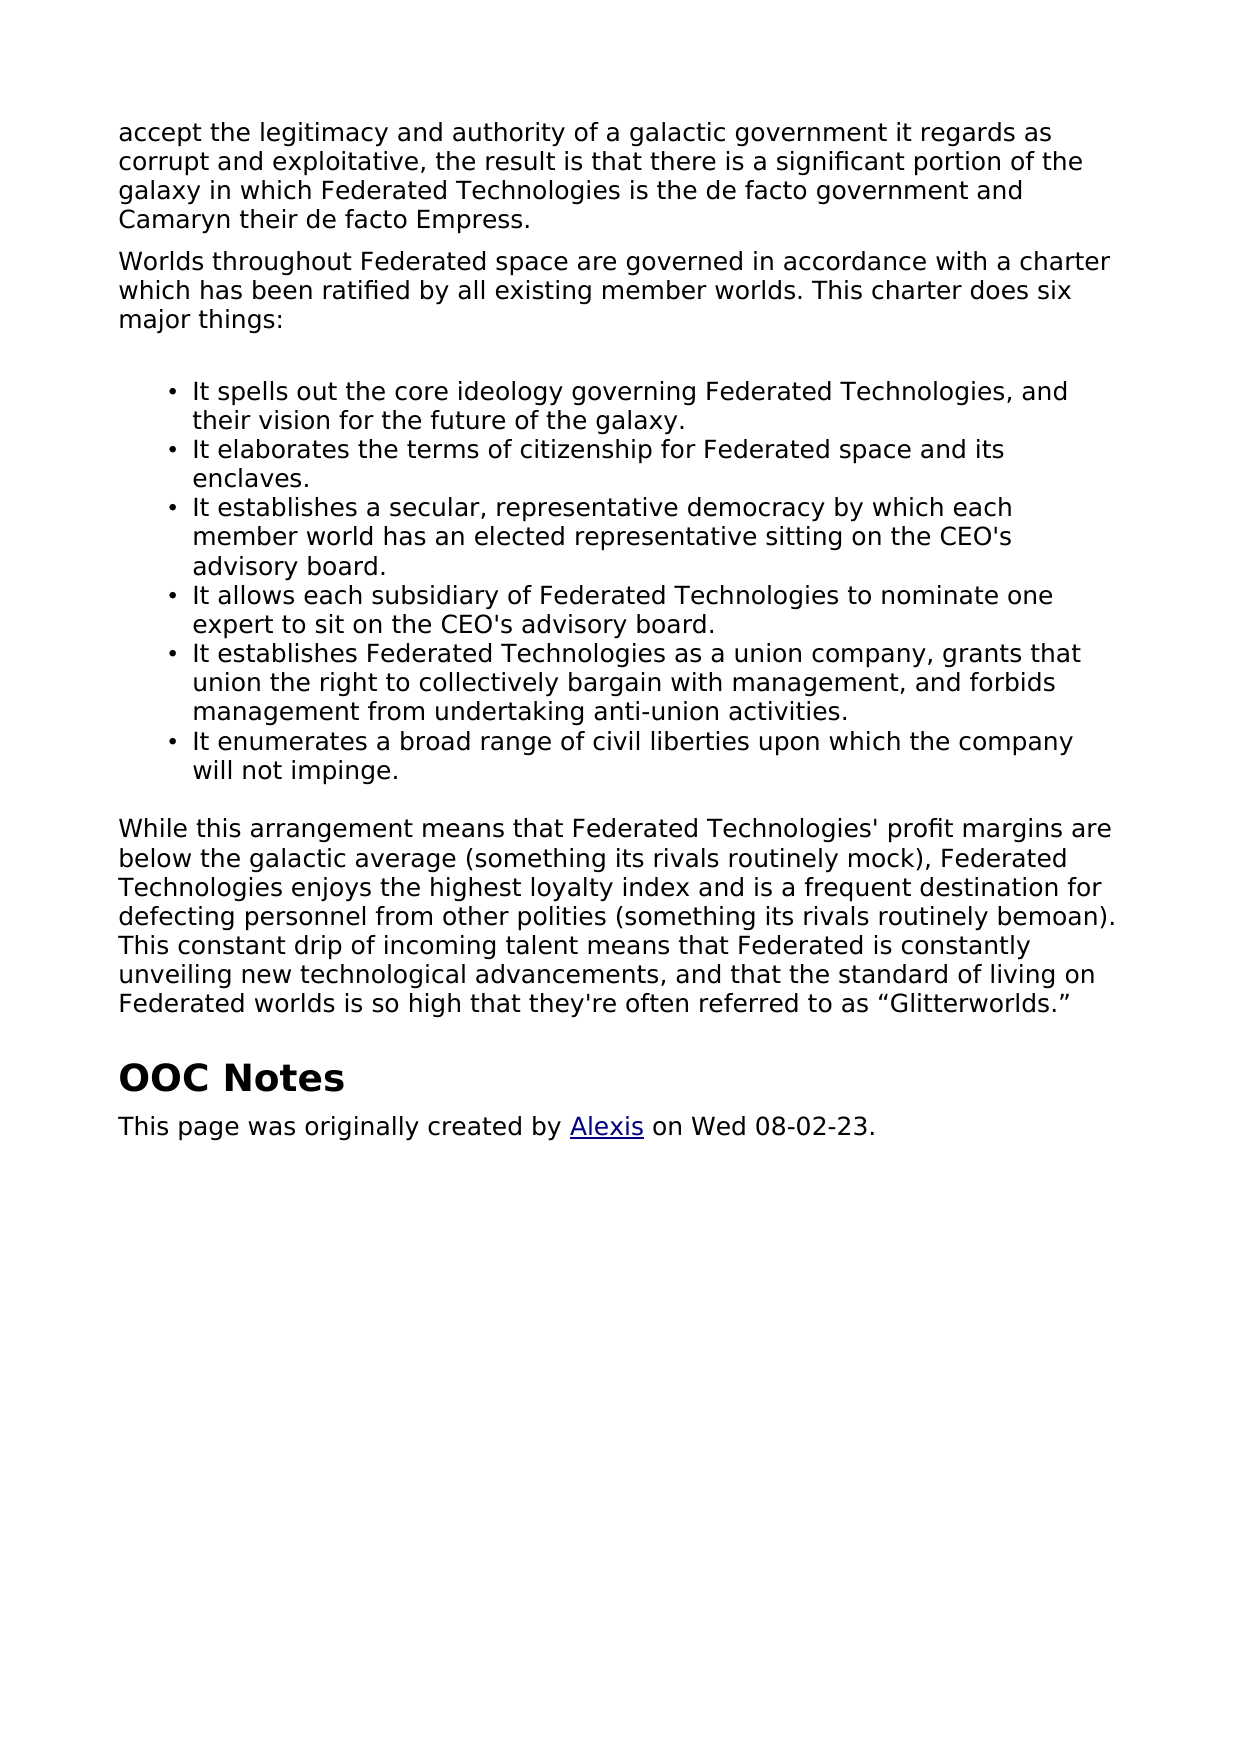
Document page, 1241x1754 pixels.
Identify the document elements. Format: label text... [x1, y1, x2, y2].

text This page was originally created by Alexis on Wed 08-02-23. [118, 1112, 1122, 1142]
list It spells out the core ideology governing Federated Technologies, and their vision for the future of the galaxy. [177, 377, 1122, 435]
text While this arrangement means that Federated Technologies' profit margins are below the galactic average (something its rivals routinely mock), Federated Technologies enjoys the highest loyalty index and is a frequent destination for defecting personnel from other polities (something its rivals routinely bemoan). This constant drip of incoming talent means that Federated is constantly unveiling new technological advancements, and that the standard of living on Federated worlds is so high that they're often referred to as “Glitterworlds.” [118, 814, 1122, 1019]
list It allows each subsidiary of Federated Technologies to nominate one expert to sit on the CEO's advisory board. [177, 581, 1122, 639]
list It elaborates the terms of citizenship for Federated space and its enclaves. [177, 435, 1122, 493]
text Worlds throughout Federated space are governed in accordance with a charter which has been ratified by all existing member worlds. This charter does six major things: [118, 247, 1122, 335]
subtitle OOC Notes [118, 1056, 1122, 1100]
text accept the legitimacy and authority of a galactic government it regards as corrupt and exploitative, the result is that there is a significant portion of the galaxy in which Federated Technologies is the de facto government and Camaryn their de facto Empress. [118, 118, 1122, 235]
list It establishes Federated Technologies as a union company, grants that union the right to collectively bargain with management, and forbids management from undertaking anti-union activities. [177, 639, 1122, 727]
list It establishes a secular, representative democracy by which each member world has an elected representative sitting on the CEO's advisory board. [177, 493, 1122, 581]
list It enumerates a broad range of civil liberties upon which the company will not impinge. [177, 727, 1122, 785]
